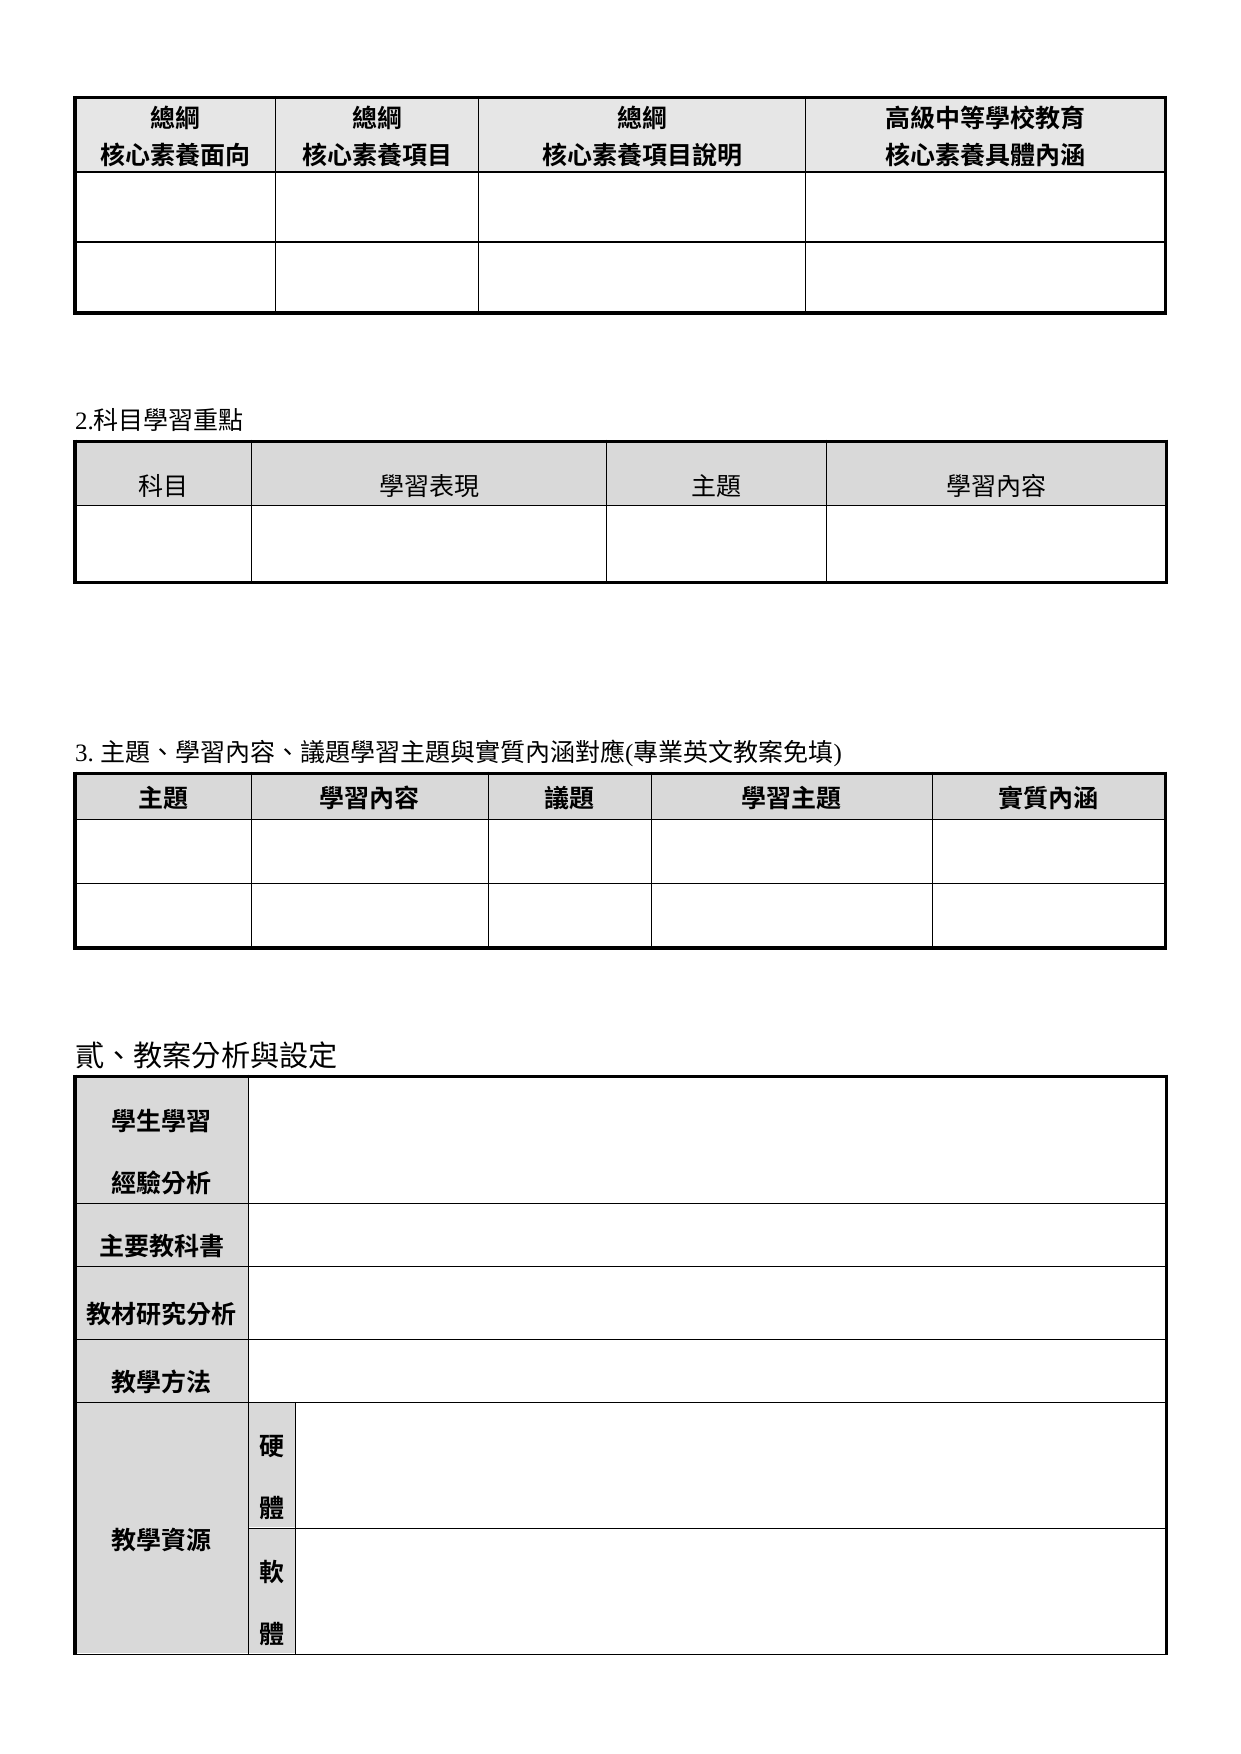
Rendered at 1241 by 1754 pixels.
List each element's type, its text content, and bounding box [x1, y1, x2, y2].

table_cell [252, 820, 488, 883]
table_cell 教學資源 [77, 1403, 248, 1653]
table_header 高級中等學校教育 核心素養具體內涵 [806, 99, 1164, 171]
table_header 科目 [77, 443, 251, 505]
table_cell [479, 173, 805, 241]
table_cell 軟體 [249, 1529, 295, 1653]
table_cell [249, 1340, 1165, 1402]
table_cell [827, 506, 1165, 581]
table_header 議題 [489, 775, 651, 819]
table_cell [489, 820, 651, 883]
table_cell [249, 1204, 1165, 1266]
table_cell [276, 173, 478, 241]
table_header 學習表現 [252, 443, 606, 505]
table_cell 硬體 [249, 1403, 295, 1527]
table_header 主題 [77, 775, 251, 819]
table_cell [249, 1267, 1165, 1339]
table_cell 主要教科書 [77, 1204, 248, 1266]
table_header 主題 [607, 443, 826, 505]
table_cell [933, 820, 1164, 883]
table_cell [806, 173, 1164, 241]
table_cell [252, 506, 606, 581]
table_cell [652, 884, 932, 946]
table_cell [479, 243, 805, 311]
table_cell [296, 1403, 1165, 1527]
table_header 總綱 核心素養項目說明 [479, 99, 805, 171]
table_header [249, 1078, 1165, 1203]
text 2.科目學習重點 [75, 377, 1165, 439]
table_header 學生學習 經驗分析 [77, 1078, 248, 1203]
text 3. 主題、學習內容、議題學習主題與實質內涵對應(專業英文教案免填) [75, 709, 1165, 772]
table_cell [77, 173, 275, 241]
table_header 總綱 核心素養面向 [77, 99, 275, 171]
table_cell [77, 820, 251, 883]
text 貳、教案分析與設定 [75, 1012, 1165, 1074]
table_cell [489, 884, 651, 946]
table_header 學習內容 [252, 775, 488, 819]
table_cell [296, 1529, 1165, 1653]
table_cell [77, 884, 251, 946]
table_header 學習內容 [827, 443, 1165, 505]
table_cell [77, 243, 275, 311]
table_header 實質內涵 [933, 775, 1164, 819]
table_header 學習主題 [652, 775, 932, 819]
table_cell [276, 243, 478, 311]
table_cell 教材研究分析 [77, 1267, 248, 1339]
table_cell [933, 884, 1164, 946]
table_header 總綱 核心素養項目 [276, 99, 478, 171]
table_cell [77, 506, 251, 581]
table_cell 教學方法 [77, 1340, 248, 1402]
table_cell [607, 506, 826, 581]
table_cell [652, 820, 932, 883]
table_cell [806, 243, 1164, 311]
table_cell [252, 884, 488, 946]
